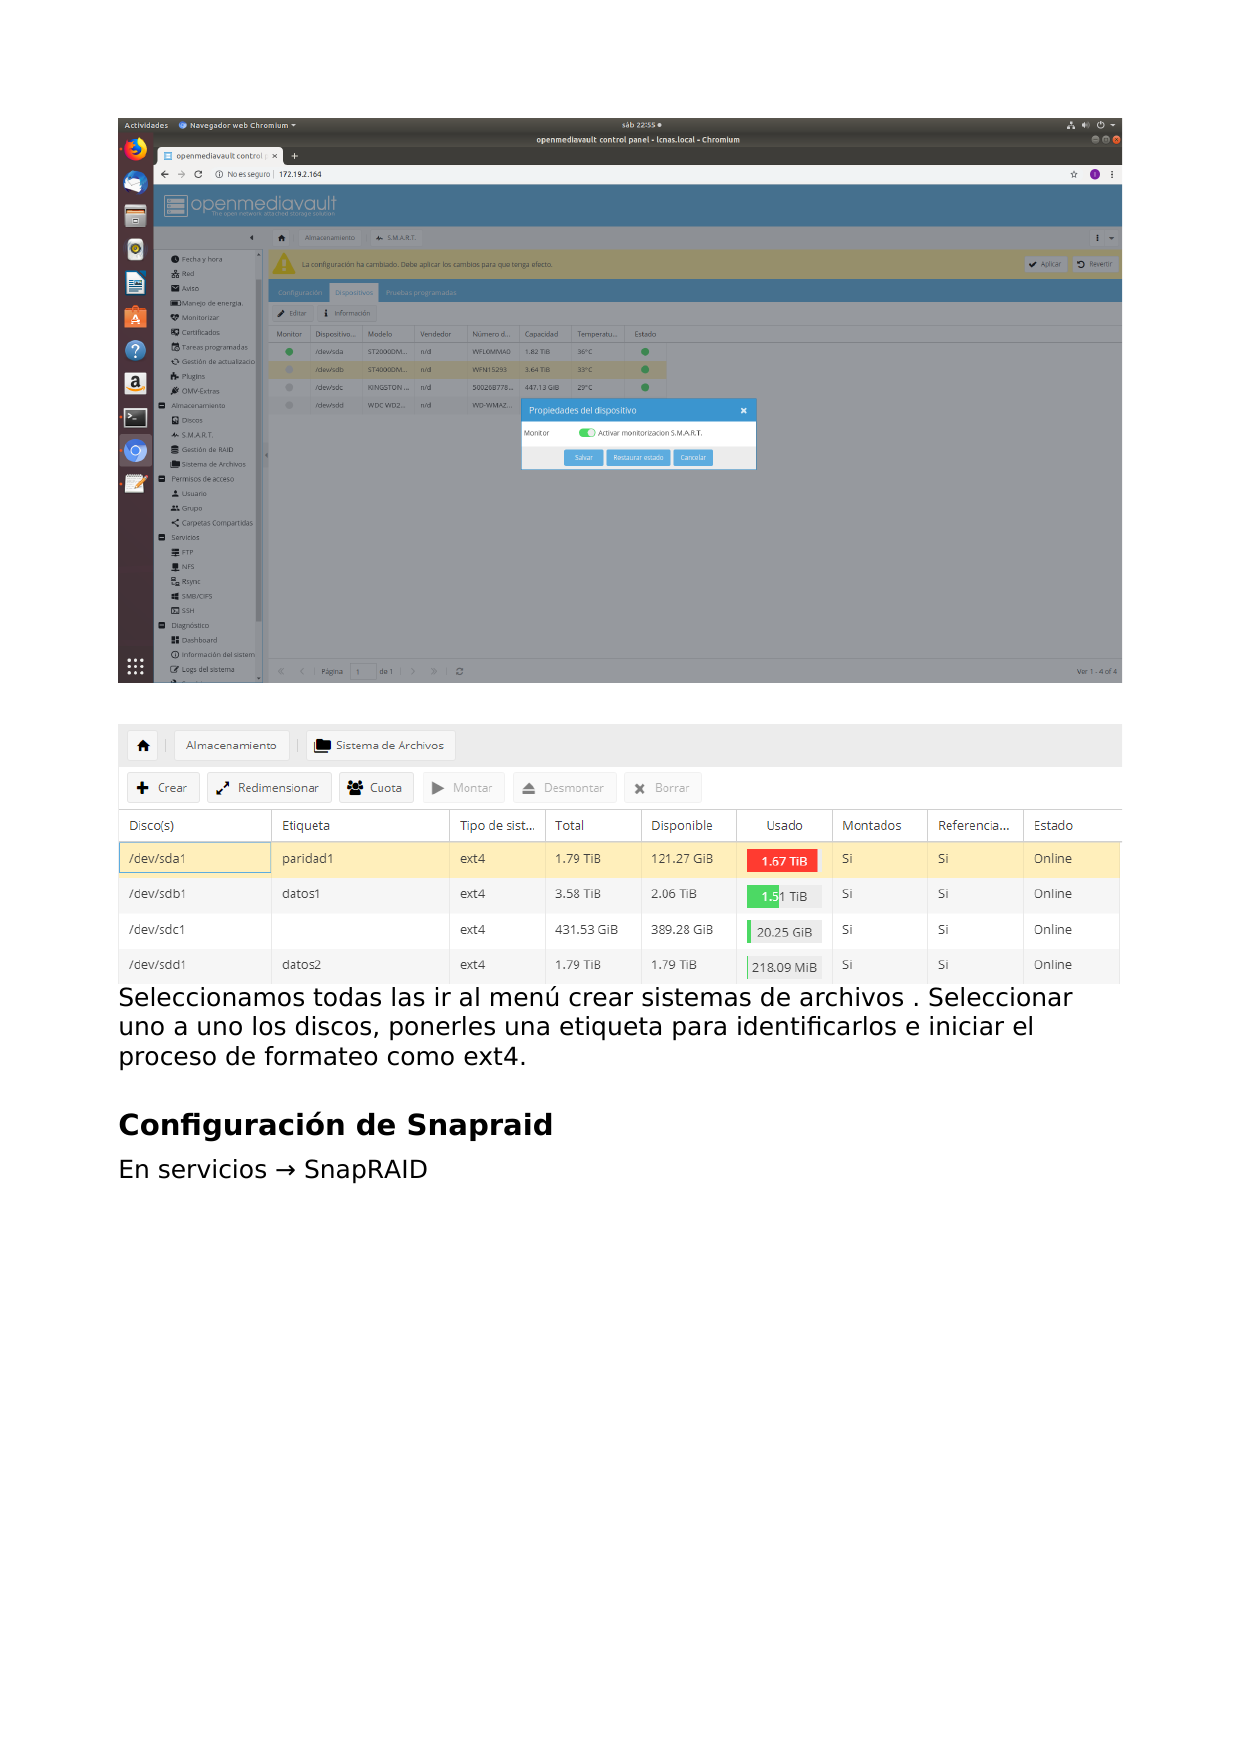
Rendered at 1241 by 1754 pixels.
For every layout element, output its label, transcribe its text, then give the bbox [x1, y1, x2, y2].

subtitle Configuración de Snapraid [118, 1108, 1122, 1142]
text Seleccionamos todas las ir al menú crear sistemas de archivos . Seleccionar uno a uno los discos, ponerles una etiqueta para identificarlos e iniciar el proceso de formateo como ext4. [118, 984, 1122, 1071]
text En servicios → SnapRAID [118, 1155, 1122, 1184]
picture [118, 724, 1123, 984]
picture [118, 118, 1123, 683]
